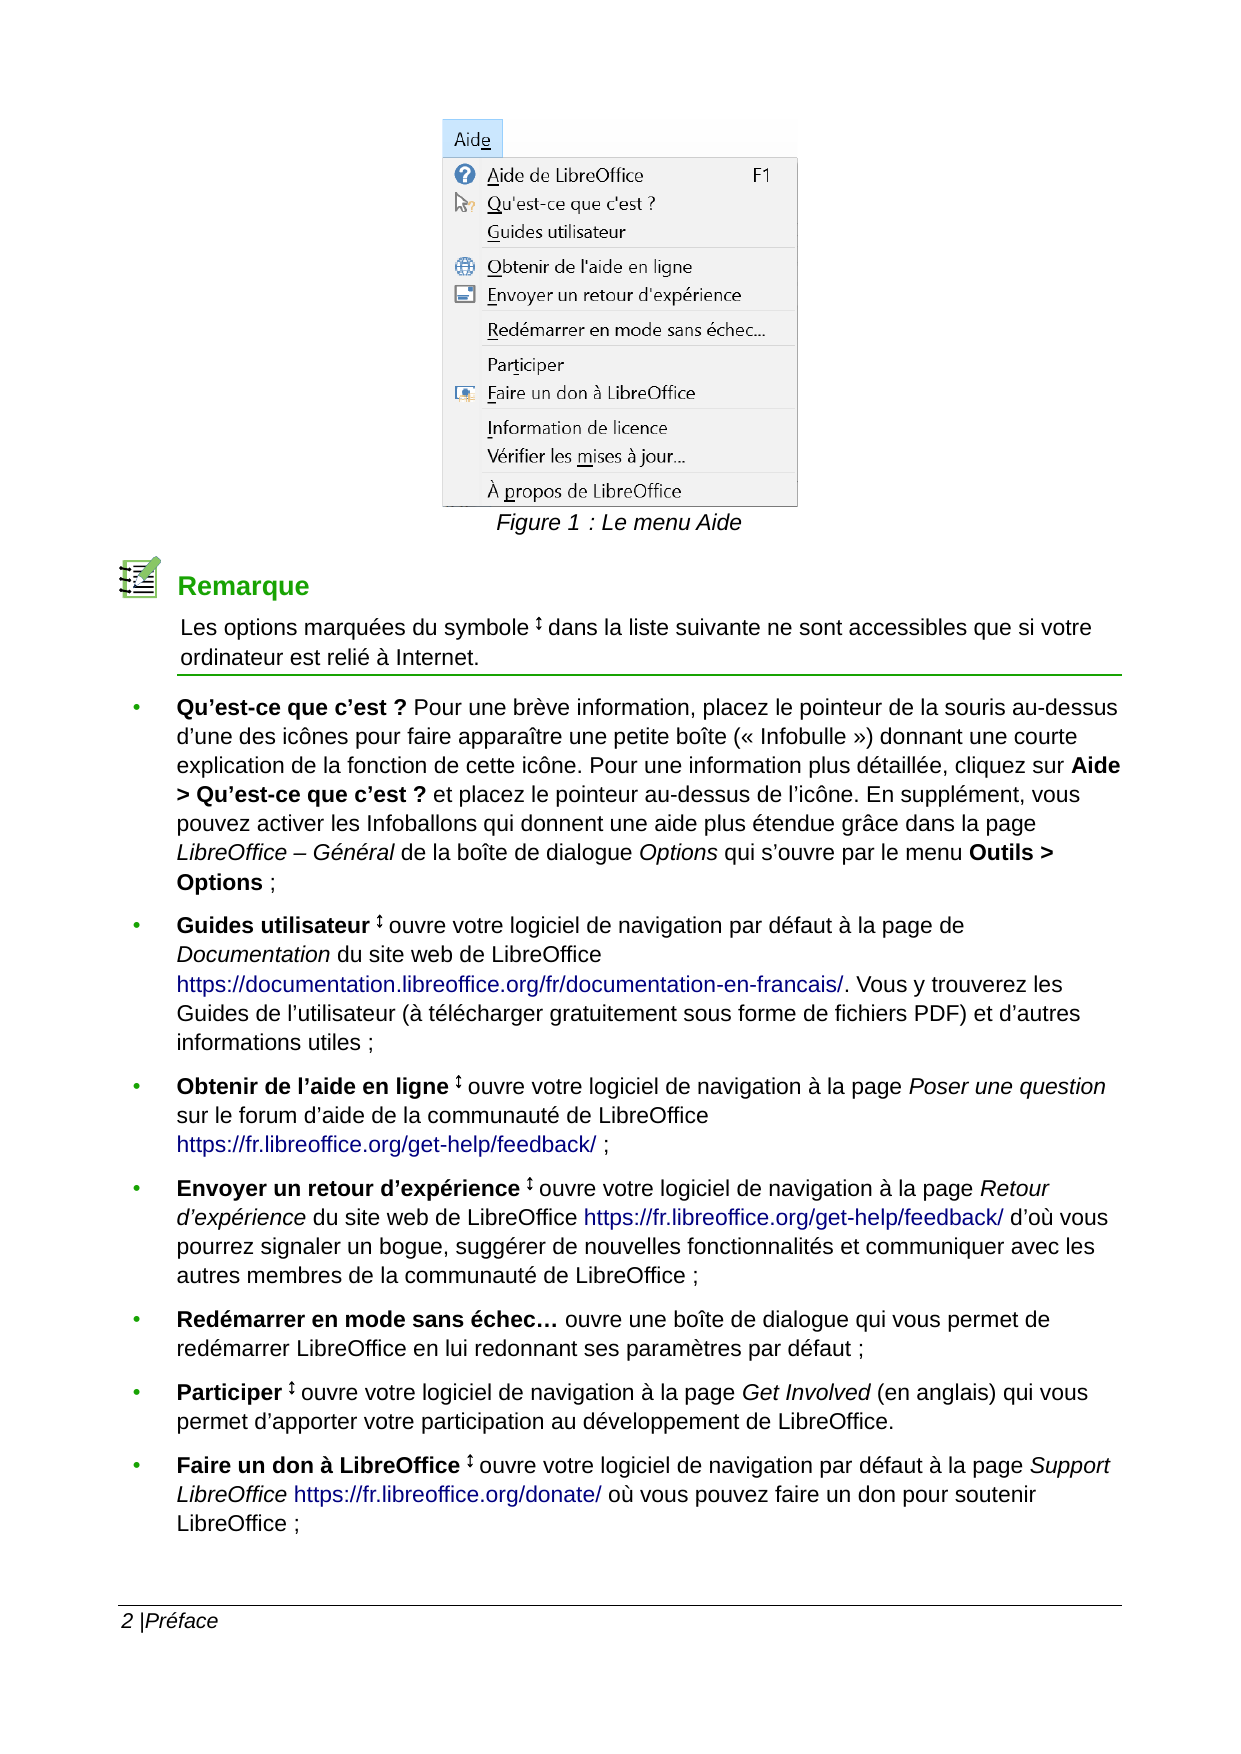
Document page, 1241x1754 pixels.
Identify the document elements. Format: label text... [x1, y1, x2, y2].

list Guides utilisateur ↕ ouvre votre logiciel de navigation par défaut à la page de Documentation du site web de LibreOffice https://documentation.libreoffice.org/fr/documentation-en-francais/. Vous y trouverez les Guides de l’utilisateur (à télécharger gratuitement sous forme de fichiers PDF) et d’autres informations utiles ; [133, 909, 1122, 1055]
text Figure 1 : Le menu Aide [118, 506, 1122, 536]
list Qu’est-ce que c’est ? Pour une brève information, placez le pointeur de la souris au-dessus d’une des icônes pour faire apparaître une petite boîte (« Infobulle ») donnant une courte explication de la fonction de cette icône. Pour une information plus détaillée, cliquez sur Aide > Qu’est-ce que c’est ? et placez le pointeur au-dessus de l’icône. En supplément, vous pouvez activer les Infoballons qui donnent une aide plus étendue grâce dans la page LibreOffice – Général de la boîte de dialogue Options qui s’ouvre par le menu Outils > Options ; [133, 691, 1122, 895]
list Redémarrer en mode sans échec… ouvre une boîte de dialogue qui vous permet de redémarrer LibreOffice en lui redonnant ses paramètres par défaut ; [133, 1303, 1122, 1362]
list Obtenir de l’aide en ligne ↕ ouvre votre logiciel de navigation à la page Poser une question sur le forum d’aide de la communauté de LibreOffice https://fr.libreoffice.org/get-help/feedback/ ; [133, 1070, 1122, 1157]
text Les options marquées du symbole ↕ dans la liste suivante ne sont accessibles que si votre ordinateur est relié à Internet. [177, 609, 1122, 674]
list Envoyer un retour d’expérience ↕ ouvre votre logiciel de navigation à la page Retour d’expérience du site web de LibreOffice https://fr.libreoffice.org/get-help/feedback/ d’où vous pourrez signaler un bogue, suggérer de nouvelles fonctionnalités et communiquer avec les autres membres de la communauté de LibreOffice ; [133, 1172, 1122, 1289]
list Faire un don à LibreOffice ↕ ouvre votre logiciel de navigation par défaut à la page Support LibreOffice https://fr.libreoffice.org/donate/ où vous pouvez faire un don pour soutenir LibreOffice ; [133, 1449, 1122, 1537]
picture [442, 118, 798, 507]
list Remarque [118, 555, 1122, 602]
list Participer ↕ ouvre votre logiciel de navigation à la page Get Involved (en anglais) qui vous permet d’apporter votre participation au développement de LibreOffice. [133, 1376, 1122, 1434]
